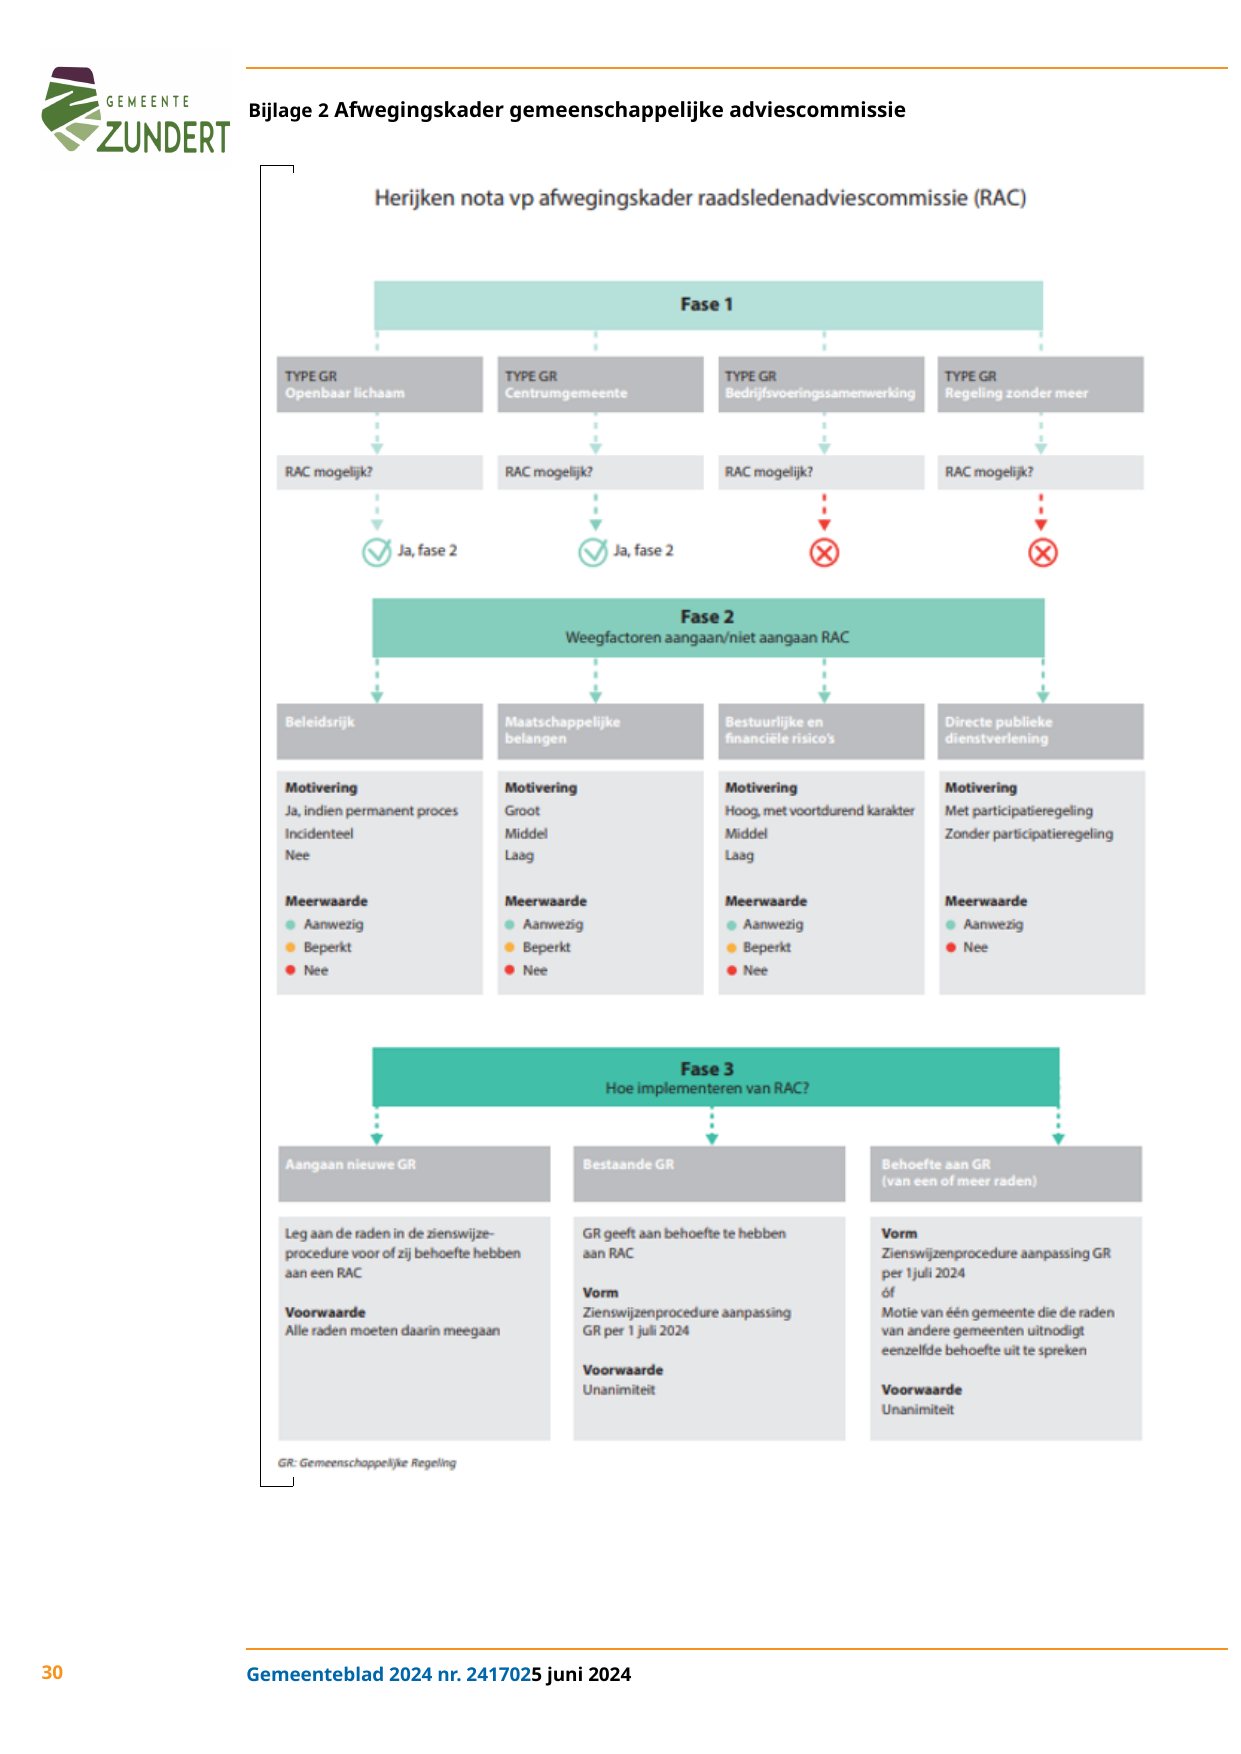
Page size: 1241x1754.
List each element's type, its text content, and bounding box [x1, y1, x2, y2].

picture [268, 173, 1155, 1477]
text Bijlage 2 Afwegingskader gemeenschappelijke adviescommissie [248, 95, 1152, 123]
picture [41, 47, 231, 172]
